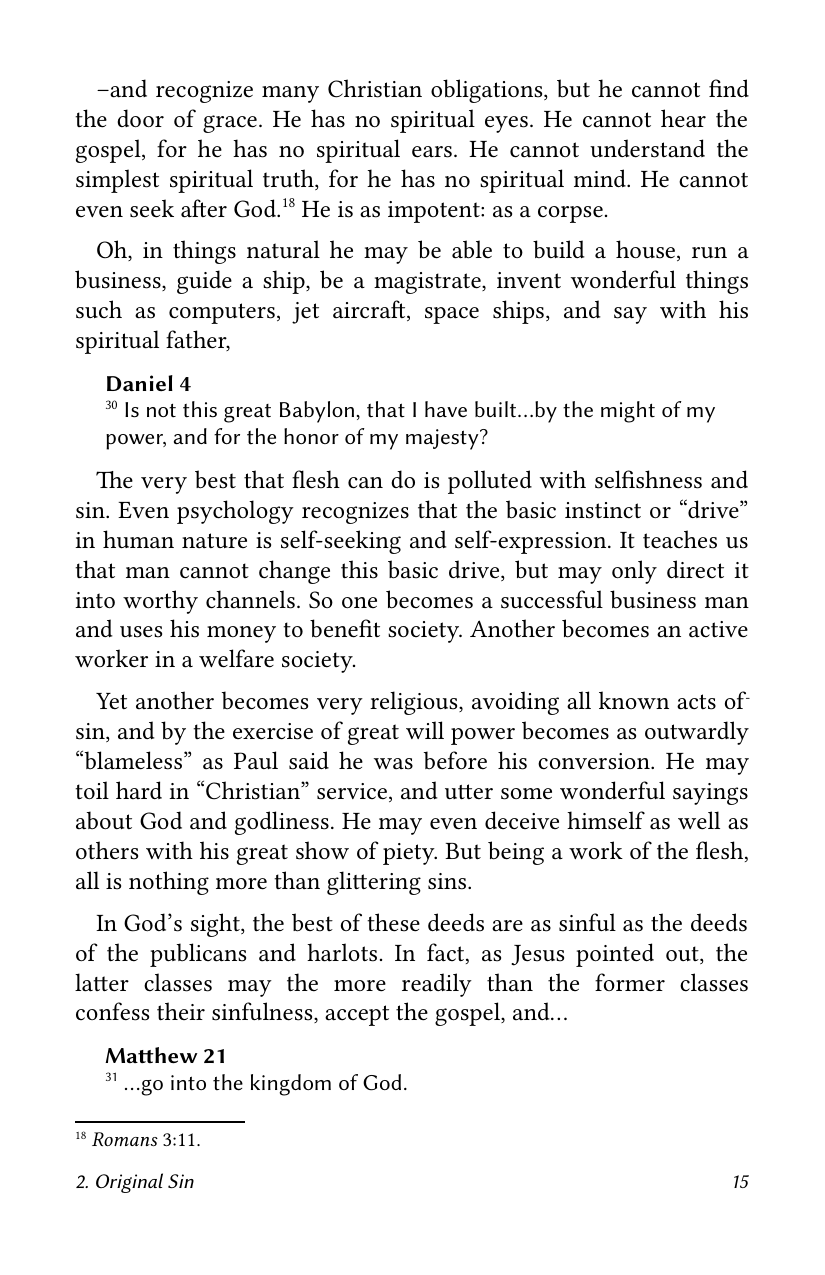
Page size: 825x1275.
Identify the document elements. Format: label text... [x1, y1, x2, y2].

text The very best that flesh can do is polluted with selfishness and sin. Even psychology recognizes that the basic instinct or “drive” in human nature is self-seeking and self-expression. It teaches us that man cannot change this basic drive, but may only direct it into worthy channels. So one becomes a successful business man and uses his money to benefit society. Another becomes an active worker in a welfare society. [75, 466, 750, 674]
text –and recognize many Christian obligations, but he cannot find the door of grace. He has no spiritual eyes. He cannot hear the gospel, for he has no spiritual ears. He cannot understand the simplest spiritual truth, for he has no spiritual mind. He cannot even seek after God. He is as impotent: as a corpse. [75, 75, 750, 223]
text Daniel 4 [105, 371, 750, 397]
text Matthew 21 [105, 1043, 750, 1069]
text Oh, in things natural he may be able to build a house, run a business, guide a ship, be a magistrate, invent wonderful things such as computers, jet aircraft, space ships, and say with his spiritual father, [75, 237, 750, 355]
text 30 Is not this great Babylon, that I have built...by the might of my power, and for the honor of my majesty? [105, 397, 720, 450]
text 31 ...go into the kingdom of God. [105, 1069, 720, 1096]
text Yet another becomes very religious, avoiding all known acts of- sin, and by the exercise of great will power becomes as outwardly “blameless” as Paul said he was before his conversion. He may toil hard in “Christian” service, and utter some wonderful sayings about God and godliness. He may even deceive himself as well as others with his great show of piety. But being a work of the flesh, all is nothing more than glittering sins. [75, 687, 750, 895]
text Romans 3:11. [75, 1128, 750, 1152]
text In God’s sight, the best of these deeds are as sinful as the deeds of the publicans and harlots. In fact, as Jesus pointed out, the latter classes may the more readily than the former classes confess their sinfulness, accept the gospel, and… [75, 909, 750, 1027]
